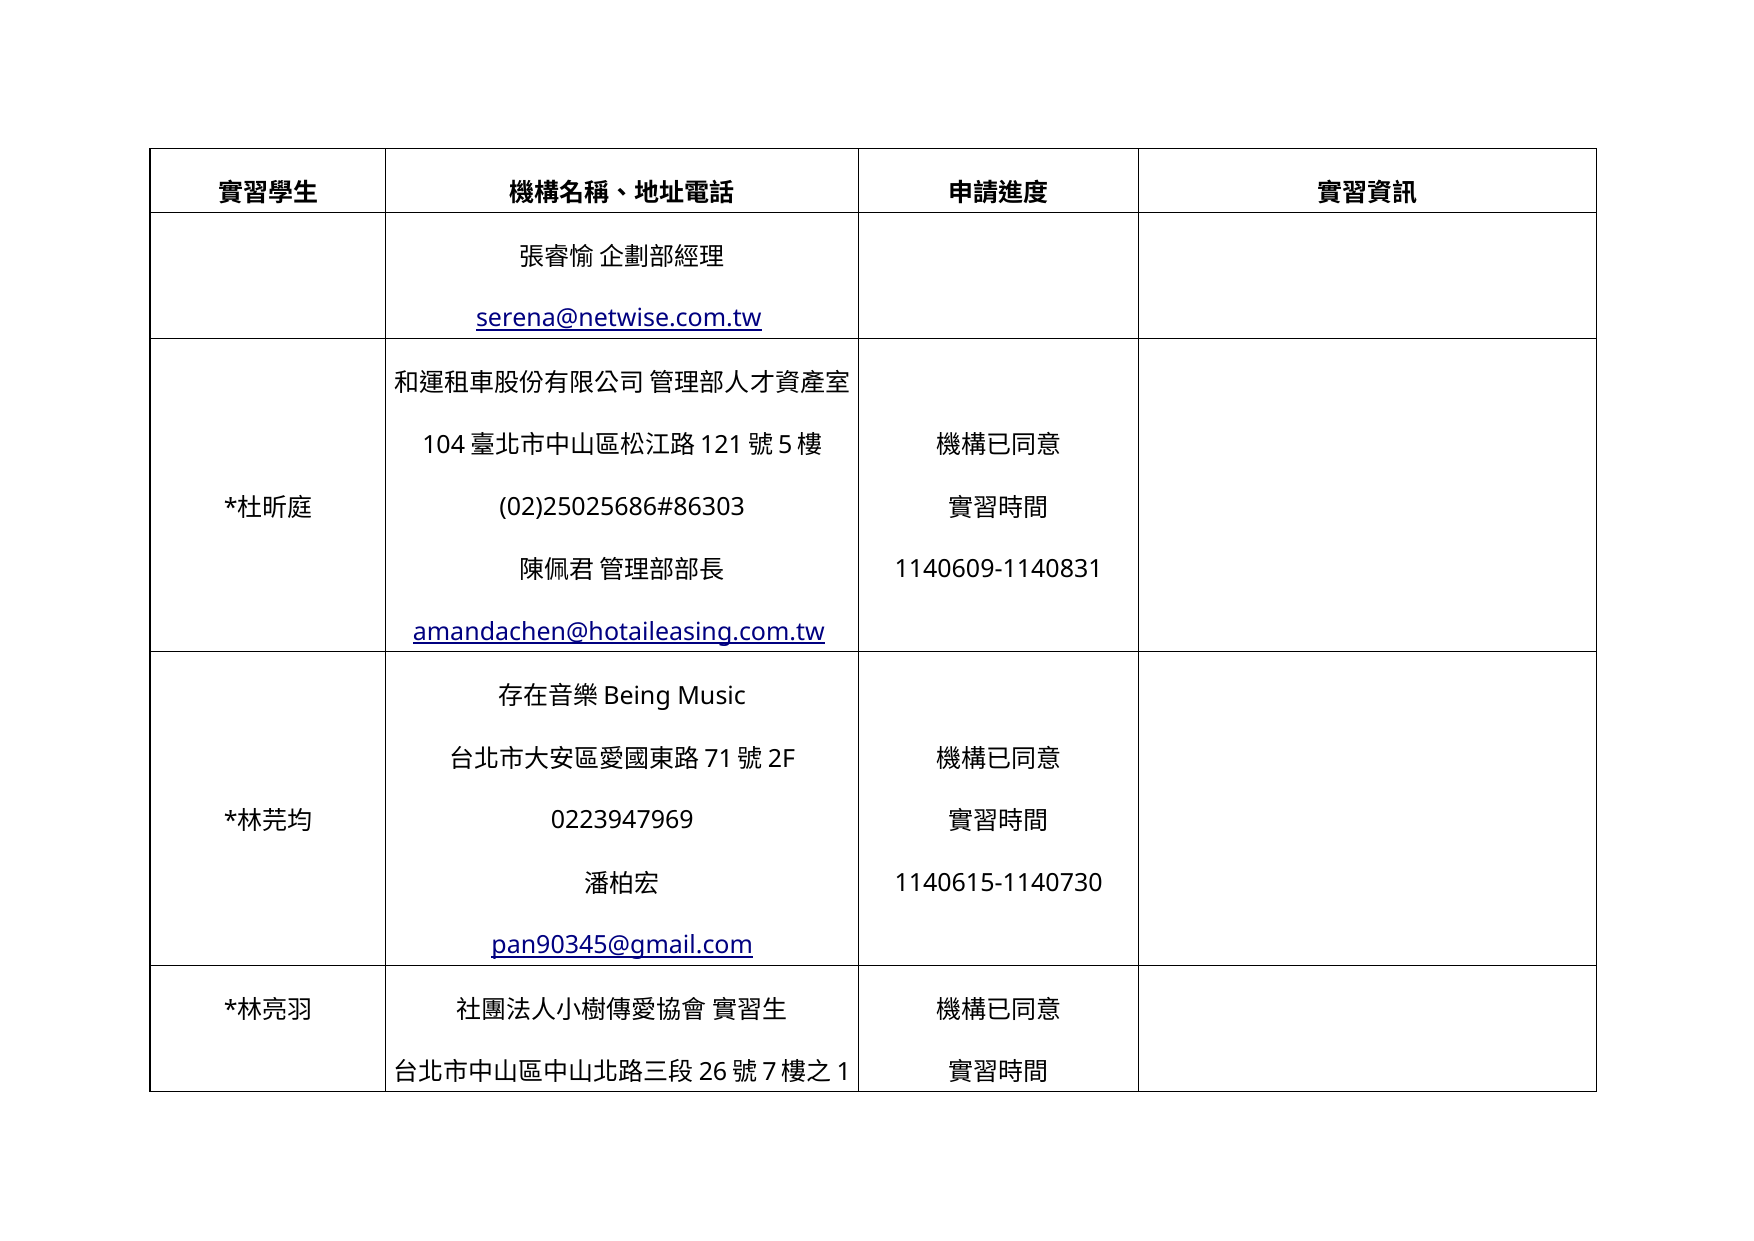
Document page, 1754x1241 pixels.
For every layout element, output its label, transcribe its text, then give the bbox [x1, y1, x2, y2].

table_cell [1139, 213, 1596, 338]
table_header 申請進度 [859, 149, 1138, 212]
table_cell 機構已同意 實習時間 [859, 966, 1138, 1091]
table_cell *杜昕庭 [151, 339, 385, 651]
table_cell 社團法人小樹傳愛協會 實習生 台北市中山區中山北路三段26號7樓之1 [386, 966, 858, 1091]
table_cell [1139, 339, 1596, 651]
table_header 機構名稱、地址電話 [386, 149, 858, 212]
table_cell [151, 213, 385, 338]
table_header 實習資訊 [1139, 149, 1596, 212]
table_cell [1139, 966, 1596, 1091]
table_cell 和運租車股份有限公司 管理部人才資產室 104臺北市中山區松江路121號5樓 (02)25025686#86303 陳佩君 管理部部長 amandachen@hotaileasing.com.tw [386, 339, 858, 651]
table_cell [859, 213, 1138, 338]
table_cell *林芫均 [151, 652, 385, 965]
table_cell 存在音樂Being Music 台北市大安區愛國東路71號2F 0223947969 潘柏宏 pan90345@gmail.com [386, 652, 858, 965]
table_cell 機構已同意 實習時間 1140609-1140831 [859, 339, 1138, 651]
table_cell *林亮羽 [151, 966, 385, 1091]
table_header 實習學生 [151, 149, 385, 212]
table_cell 機構已同意 實習時間 1140615-1140730 [859, 652, 1138, 965]
table_cell 張睿愉 企劃部經理 serena@netwise.com.tw [386, 213, 858, 338]
table_cell [1139, 652, 1596, 965]
